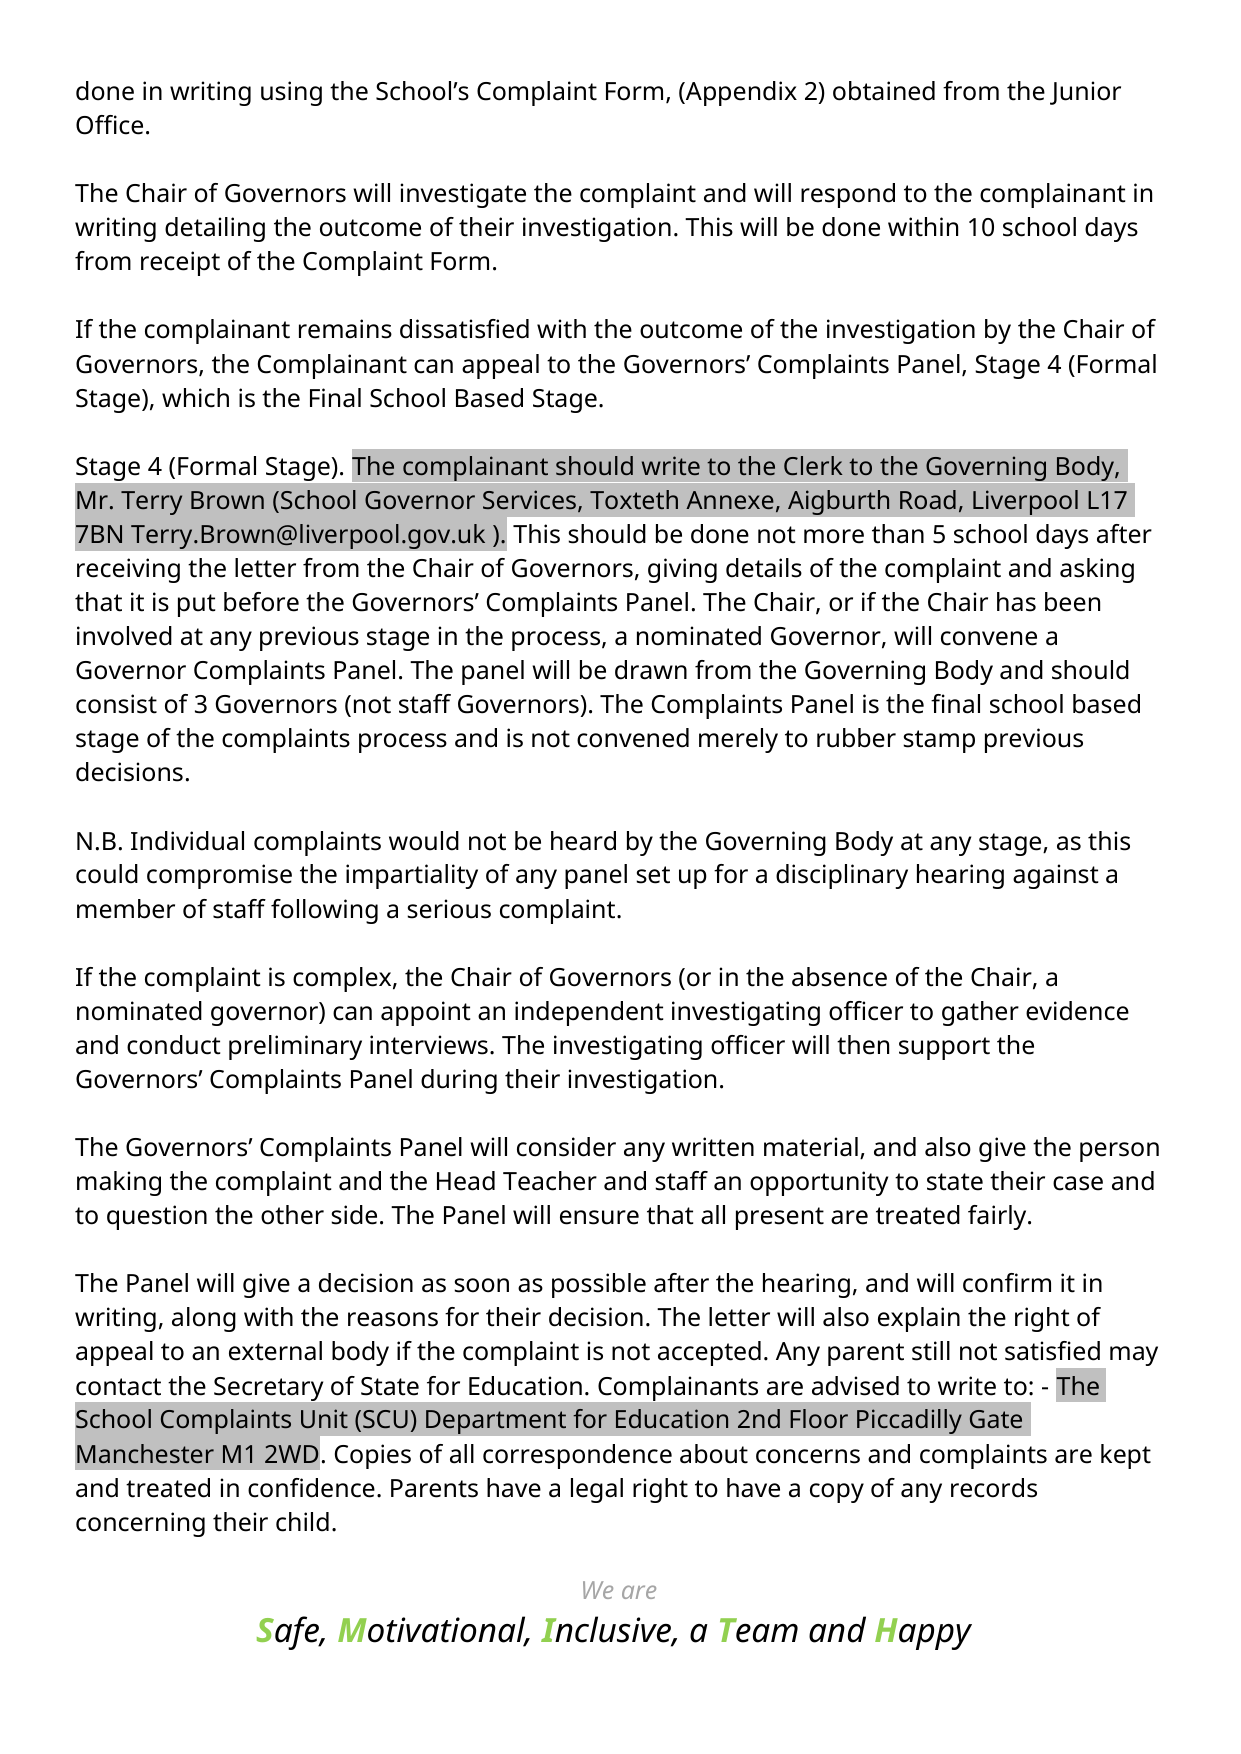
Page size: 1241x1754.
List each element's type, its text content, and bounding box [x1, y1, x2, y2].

text N.B. Individual complaints would not be heard by the Governing Body at any stage, as this could compromise the impartiality of any panel set up for a disciplinary hearing against a member of staff following a serious complaint. [75, 823, 1165, 925]
text If the complainant remains dissatisfied with the outcome of the investigation by the Chair of Governors, the Complainant can appeal to the Governors’ Complaints Panel, Stage 4 (Formal Stage), which is the Final School Based Stage. [75, 312, 1165, 414]
text The Panel will give a decision as soon as possible after the hearing, and will confirm it in writing, along with the reasons for their decision. The letter will also explain the right of appeal to an external body if the complaint is not accepted. Any parent still not satisfied may contact the Secretary of State for Education. Complainants are advised to write to: - The School Complaints Unit (SCU) Department for Education 2nd Floor Piccadilly Gate Manchester M1 2WD. Copies of all correspondence about concerns and complaints are kept and treated in confidence. Parents have a legal right to have a copy of any records concerning their child. [75, 1266, 1165, 1538]
text The Chair of Governors will investigate the complaint and will respond to the complainant in writing detailing the outcome of their investigation. This will be done within 10 school days from receipt of the Complaint Form. [75, 176, 1165, 278]
text Stage 4 (Formal Stage). The complainant should write to the Clerk to the Governing Body, Mr. Terry Brown (School Governor Services, Toxteth Annexe, Aigburth Road, Liverpool L17 7BN Terry.Brown@liverpool.gov.uk ). This should be done not more than 5 school days after receiving the letter from the Chair of Governors, giving details of the complaint and asking that it is put before the Governors’ Complaints Panel. The Chair, or if the Chair has been involved at any previous stage in the process, a nominated Governor, will convene a Governor Complaints Panel. The panel will be drawn from the Governing Body and should consist of 3 Governors (not staff Governors). The Complaints Panel is the final school based stage of the complaints process and is not convened merely to rubber stamp previous decisions. [75, 448, 1165, 789]
text If the complaint is complex, the Chair of Governors (or in the absence of the Chair, a nominated governor) can appoint an independent investigating officer to gather evidence and conduct preliminary interviews. The investigating officer will then support the Governors’ Complaints Panel during their investigation. [75, 959, 1165, 1096]
text done in writing using the School’s Complaint Form, (Appendix 2) obtained from the Junior Office. [75, 74, 1165, 142]
text The Governors’ Complaints Panel will consider any written material, and also give the person making the complaint and the Head Teacher and staff an opportunity to state their case and to question the other side. The Panel will ensure that all present are treated fairly. [75, 1130, 1165, 1232]
